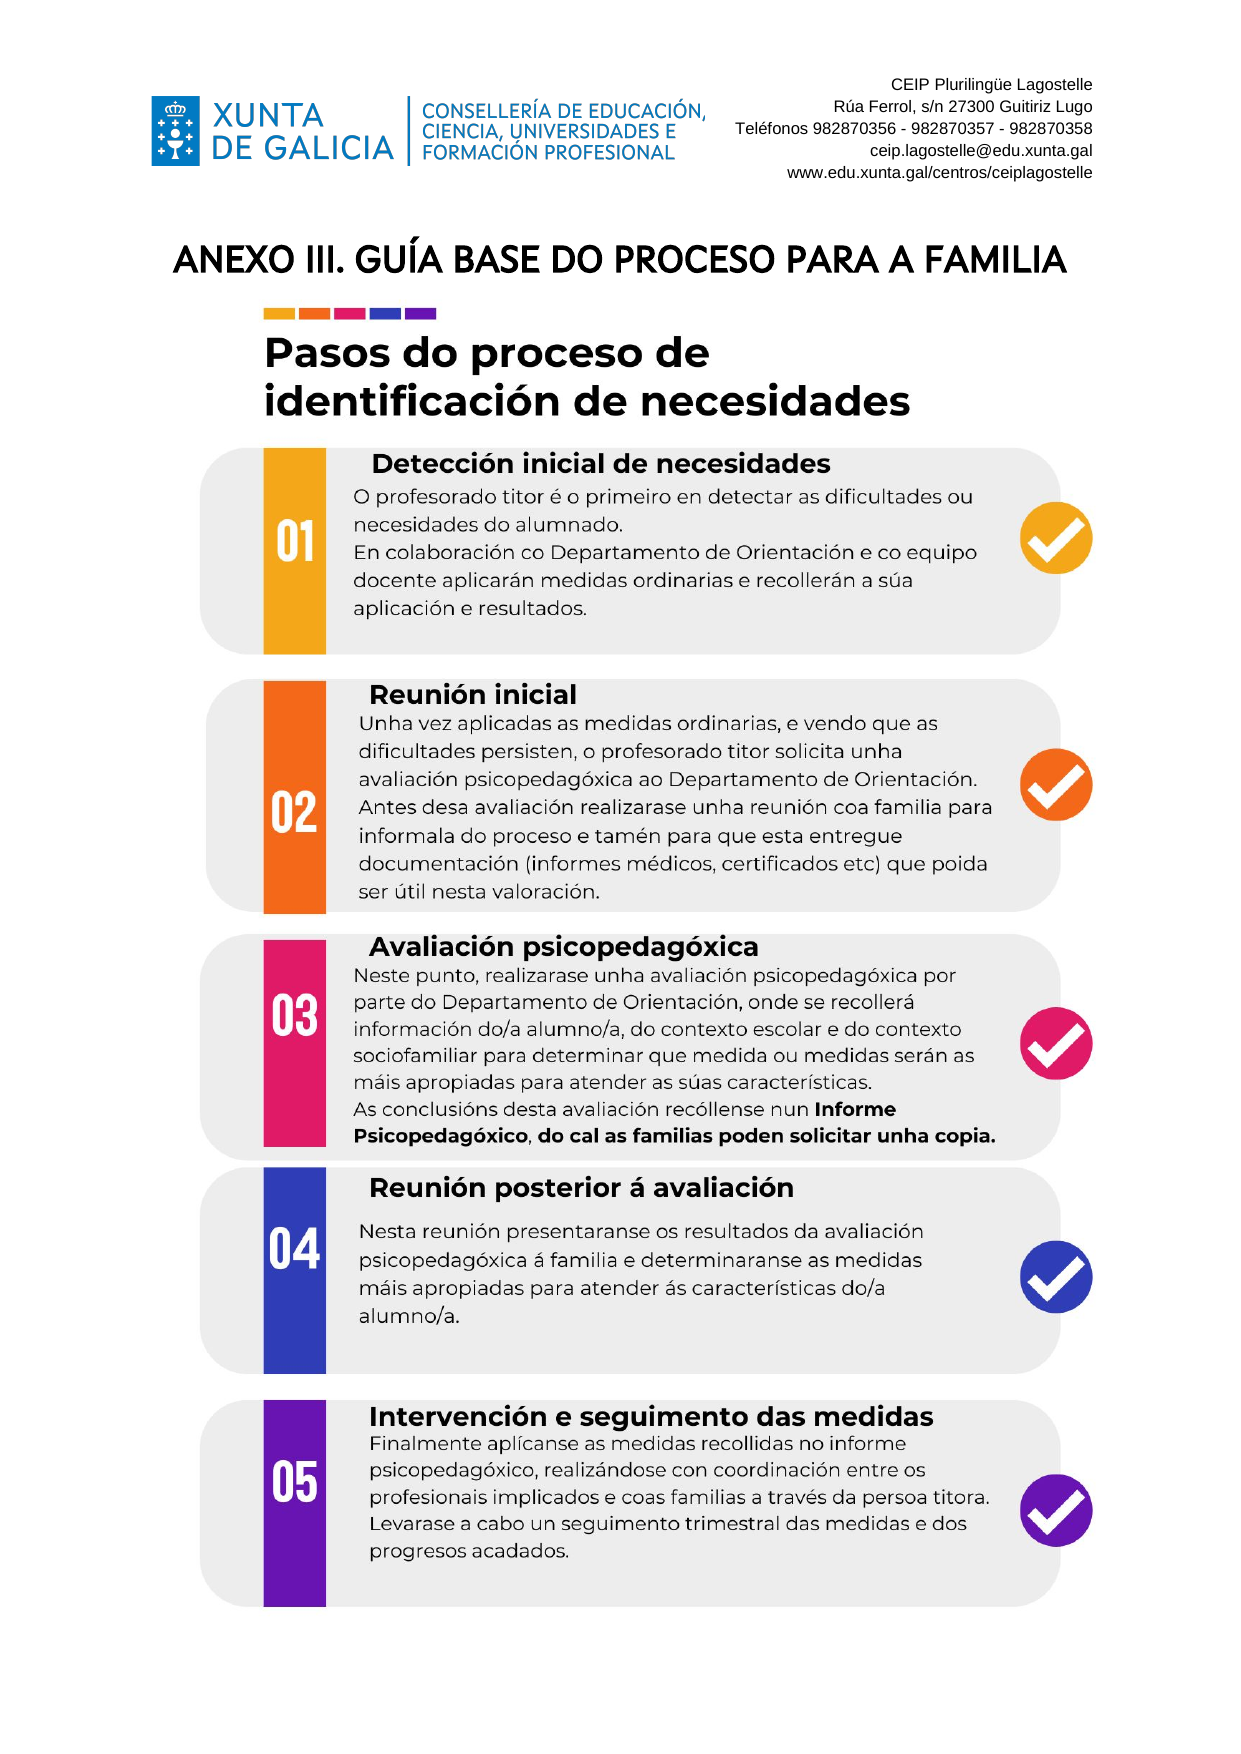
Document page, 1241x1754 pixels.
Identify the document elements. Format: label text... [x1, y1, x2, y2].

picture [151, 96, 705, 166]
text ANEXO III. GUÍA BASE DO PROCESO PARA A FAMILIA [148, 236, 1093, 281]
picture [98, 242, 1111, 1673]
